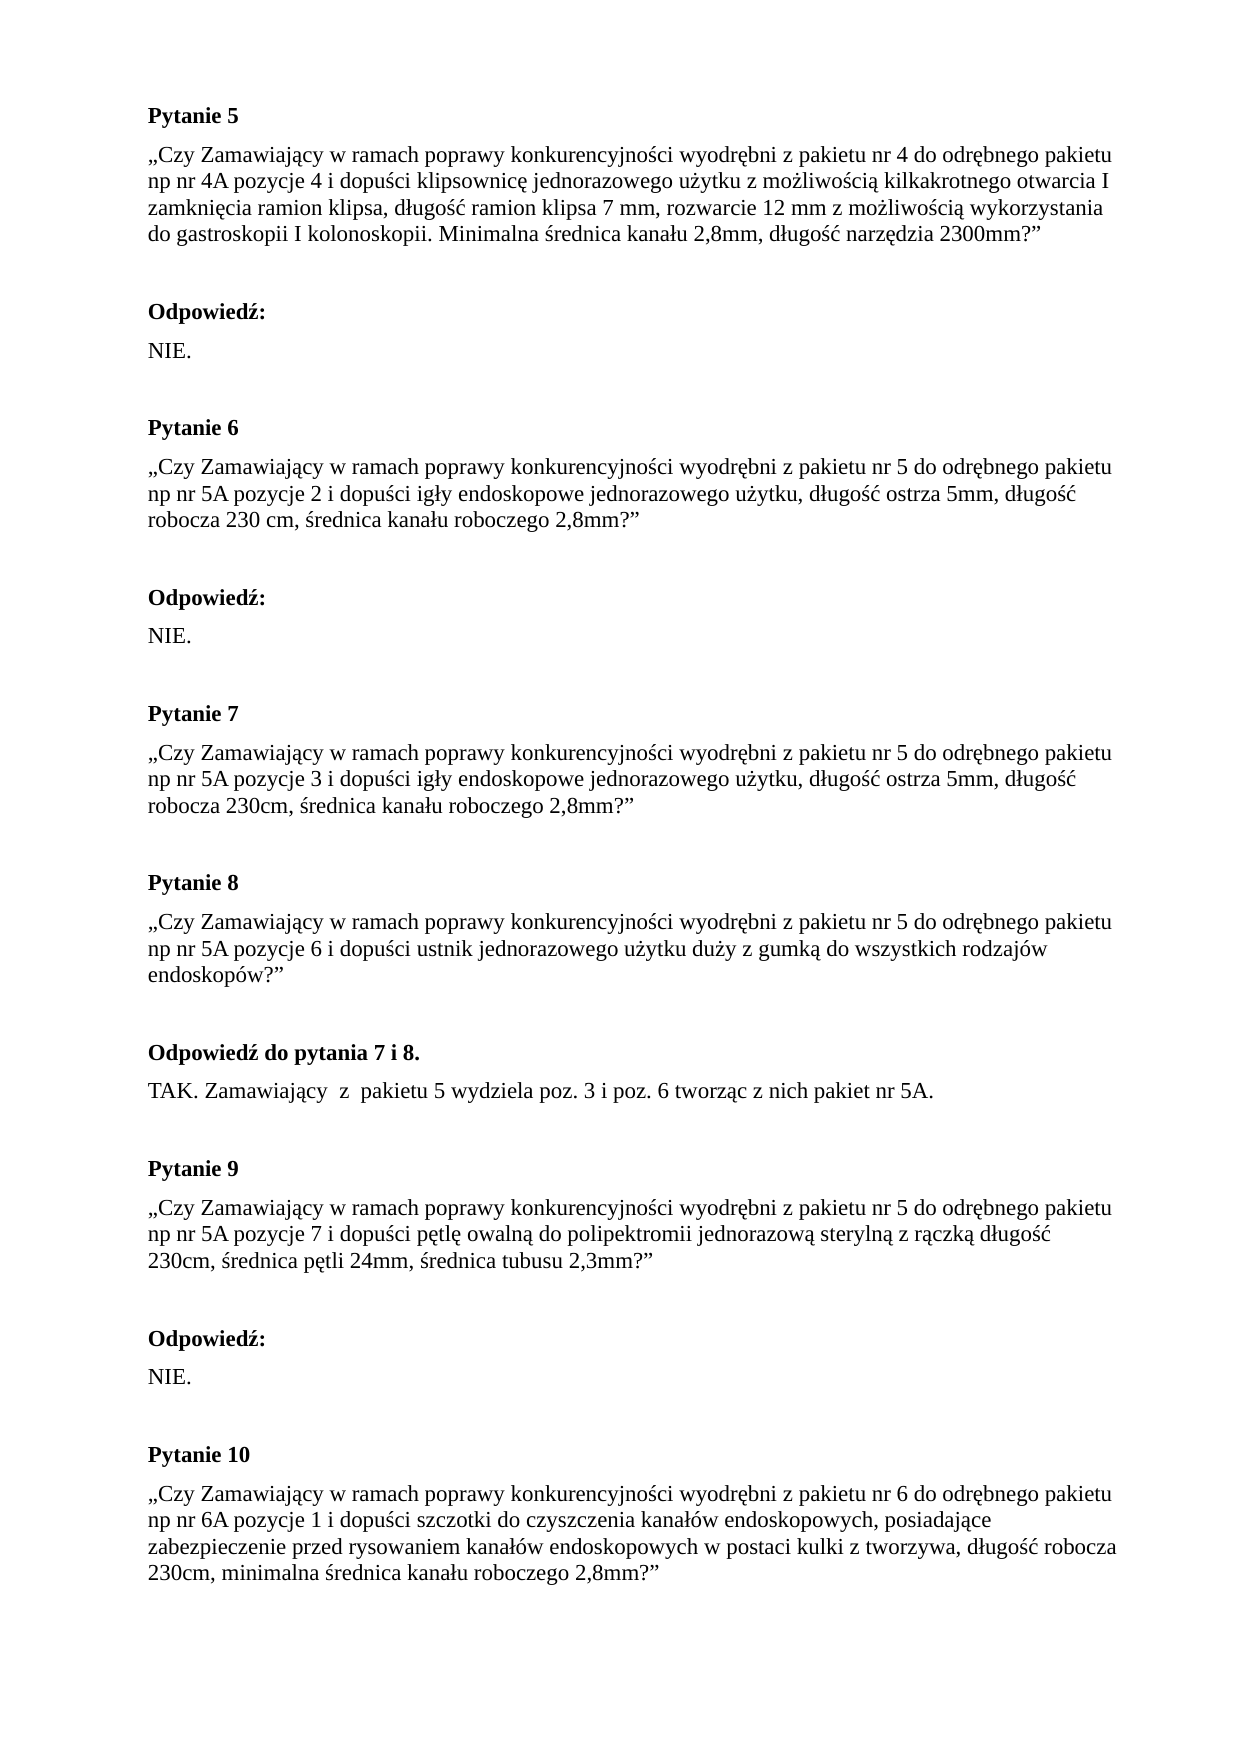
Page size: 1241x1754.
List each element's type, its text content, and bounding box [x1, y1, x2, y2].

text Odpowiedź: [148, 298, 1122, 324]
text „Czy Zamawiający w ramach poprawy konkurencyjności wyodrębni z pakietu nr 5 do odrębnego pakietu np nr 5A pozycje 3 i dopuści igły endoskopowe jednorazowego użytku, długość ostrza 5mm, długość robocza 230cm, średnica kanału roboczego 2,8mm?” [148, 739, 1122, 818]
text „Czy Zamawiający w ramach poprawy konkurencyjności wyodrębni z pakietu nr 4 do odrębnego pakietu np nr 4A pozycje 4 i dopuści klipsownicę jednorazowego użytku z możliwością kilkakrotnego otwarcia I zamknięcia ramion klipsa, długość ramion klipsa 7 mm, rozwarcie 12 mm z możliwością wykorzystania do gastroskopii I kolonoskopii. Minimalna średnica kanału 2,8mm, długość narzędzia 2300mm?” [148, 141, 1122, 246]
text „Czy Zamawiający w ramach poprawy konkurencyjności wyodrębni z pakietu nr 6 do odrębnego pakietu np nr 6A pozycje 1 i dopuści szczotki do czyszczenia kanałów endoskopowych, posiadające zabezpieczenie przed rysowaniem kanałów endoskopowych w postaci kulki z tworzywa, długość robocza 230cm, minimalna średnica kanału roboczego 2,8mm?” [148, 1480, 1122, 1585]
text Pytanie 10 [148, 1441, 1122, 1467]
text „Czy Zamawiający w ramach poprawy konkurencyjności wyodrębni z pakietu nr 5 do odrębnego pakietu np nr 5A pozycje 7 i dopuści pętlę owalną do polipektromii jednorazową sterylną z rączką długość 230cm, średnica pętli 24mm, średnica tubusu 2,3mm?” [148, 1194, 1122, 1273]
text Odpowiedź: [148, 1324, 1122, 1351]
text NIE. [148, 1363, 1122, 1390]
text NIE. [148, 337, 1122, 363]
text „Czy Zamawiający w ramach poprawy konkurencyjności wyodrębni z pakietu nr 5 do odrębnego pakietu np nr 5A pozycje 6 i dopuści ustnik jednorazowego użytku duży z gumką do wszystkich rodzajów endoskopów?” [148, 908, 1122, 987]
text Pytanie 8 [148, 869, 1122, 896]
text „Czy Zamawiający w ramach poprawy konkurencyjności wyodrębni z pakietu nr 5 do odrębnego pakietu np nr 5A pozycje 2 i dopuści igły endoskopowe jednorazowego użytku, długość ostrza 5mm, długość robocza 230 cm, średnica kanału roboczego 2,8mm?” [148, 453, 1122, 532]
text Odpowiedź do pytania 7 i 8. [148, 1039, 1122, 1065]
text TAK. Zamawiający z pakietu 5 wydziela poz. 3 i poz. 6 tworząc z nich pakiet nr 5A. [148, 1078, 1122, 1104]
text Pytanie 5 [148, 102, 1122, 128]
text Pytanie 9 [148, 1155, 1122, 1182]
text Pytanie 6 [148, 414, 1122, 441]
text Odpowiedź: [148, 584, 1122, 610]
text NIE. [148, 622, 1122, 649]
text Pytanie 7 [148, 700, 1122, 727]
